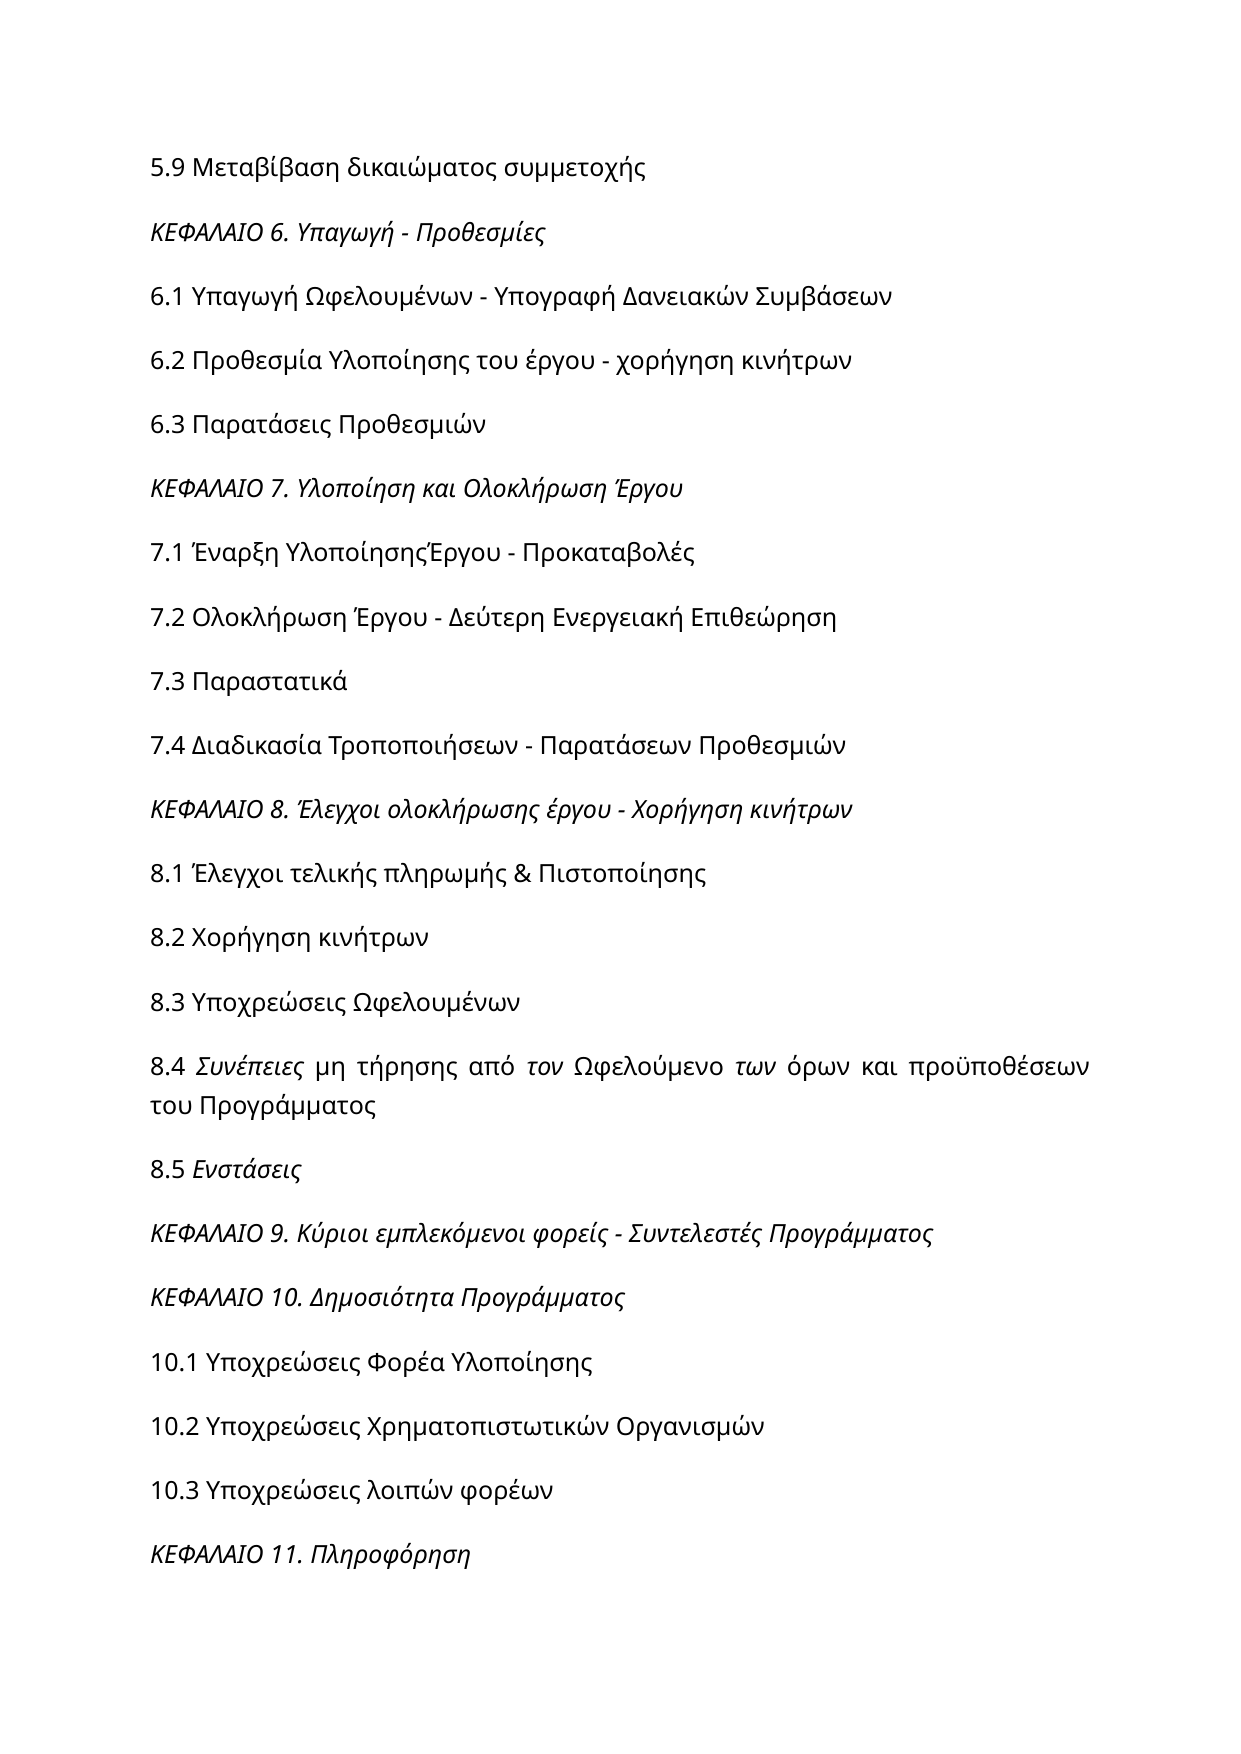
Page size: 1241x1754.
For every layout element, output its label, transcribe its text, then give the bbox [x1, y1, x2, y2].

text ΚΕΦΑΛΑΙΟ 9. Κύριοι εμπλεκόμενοι φορείς - Συντελεστές Προγράμματος [150, 1216, 1090, 1250]
text 8.5 Ενστάσεις [150, 1152, 1090, 1186]
text 5.9 Μεταβίβαση δικαιώματος συμμετοχής [150, 150, 1090, 184]
text 7.2 Ολοκλήρωση Έργου - Δεύτερη Ενεργειακή Επιθεώρηση [150, 599, 1090, 633]
text ΚΕΦΑΛΑΙΟ 11. Πληροφόρηση [150, 1537, 1090, 1571]
text 10.3 Υποχρεώσεις λοιπών φορέων [150, 1472, 1090, 1507]
text 6.1 Υπαγωγή Ωφελουμένων - Υπογραφή Δανειακών Συμβάσεων [150, 278, 1090, 312]
text 10.1 Υποχρεώσεις Φορέα Υλοποίησης [150, 1344, 1090, 1378]
text ΚΕΦΑΛΑΙΟ 8. Έλεγχοι ολοκλήρωσης έργου - Χορήγηση κινήτρων [150, 792, 1090, 826]
text 7.4 Διαδικασία Τροποποιήσεων - Παρατάσεων Προθεσμιών [150, 727, 1090, 762]
text 8.4 Συνέπειες μη τήρησης από τον Ωφελούμενο των όρων και προϋποθέσεων του Προγράμματος [150, 1048, 1090, 1122]
text 7.1 Έναρξη ΥλοποίησηςΈργου - Προκαταβολές [150, 535, 1090, 569]
text 6.3 Παρατάσεις Προθεσμιών [150, 407, 1090, 441]
text 7.3 Παραστατικά [150, 663, 1090, 697]
text 8.2 Χορήγηση κινήτρων [150, 920, 1090, 954]
text ΚΕΦΑΛΑΙΟ 7. Υλοποίηση και Ολοκλήρωση Έργου [150, 471, 1090, 505]
text 8.3 Υποχρεώσεις Ωφελουμένων [150, 984, 1090, 1018]
text 10.2 Υποχρεώσεις Χρηματοπιστωτικών Οργανισμών [150, 1408, 1090, 1442]
text 6.2 Προθεσμία Υλοποίησης του έργου - χορήγηση κινήτρων [150, 342, 1090, 377]
text ΚΕΦΑΛΑΙΟ 6. Υπαγωγή - Προθεσμίες [150, 214, 1090, 248]
text 8.1 Έλεγχοι τελικής πληρωμής & Πιστοποίησης [150, 856, 1090, 890]
text ΚΕΦΑΛΑΙΟ 10. Δημοσιότητα Προγράμματος [150, 1280, 1090, 1314]
